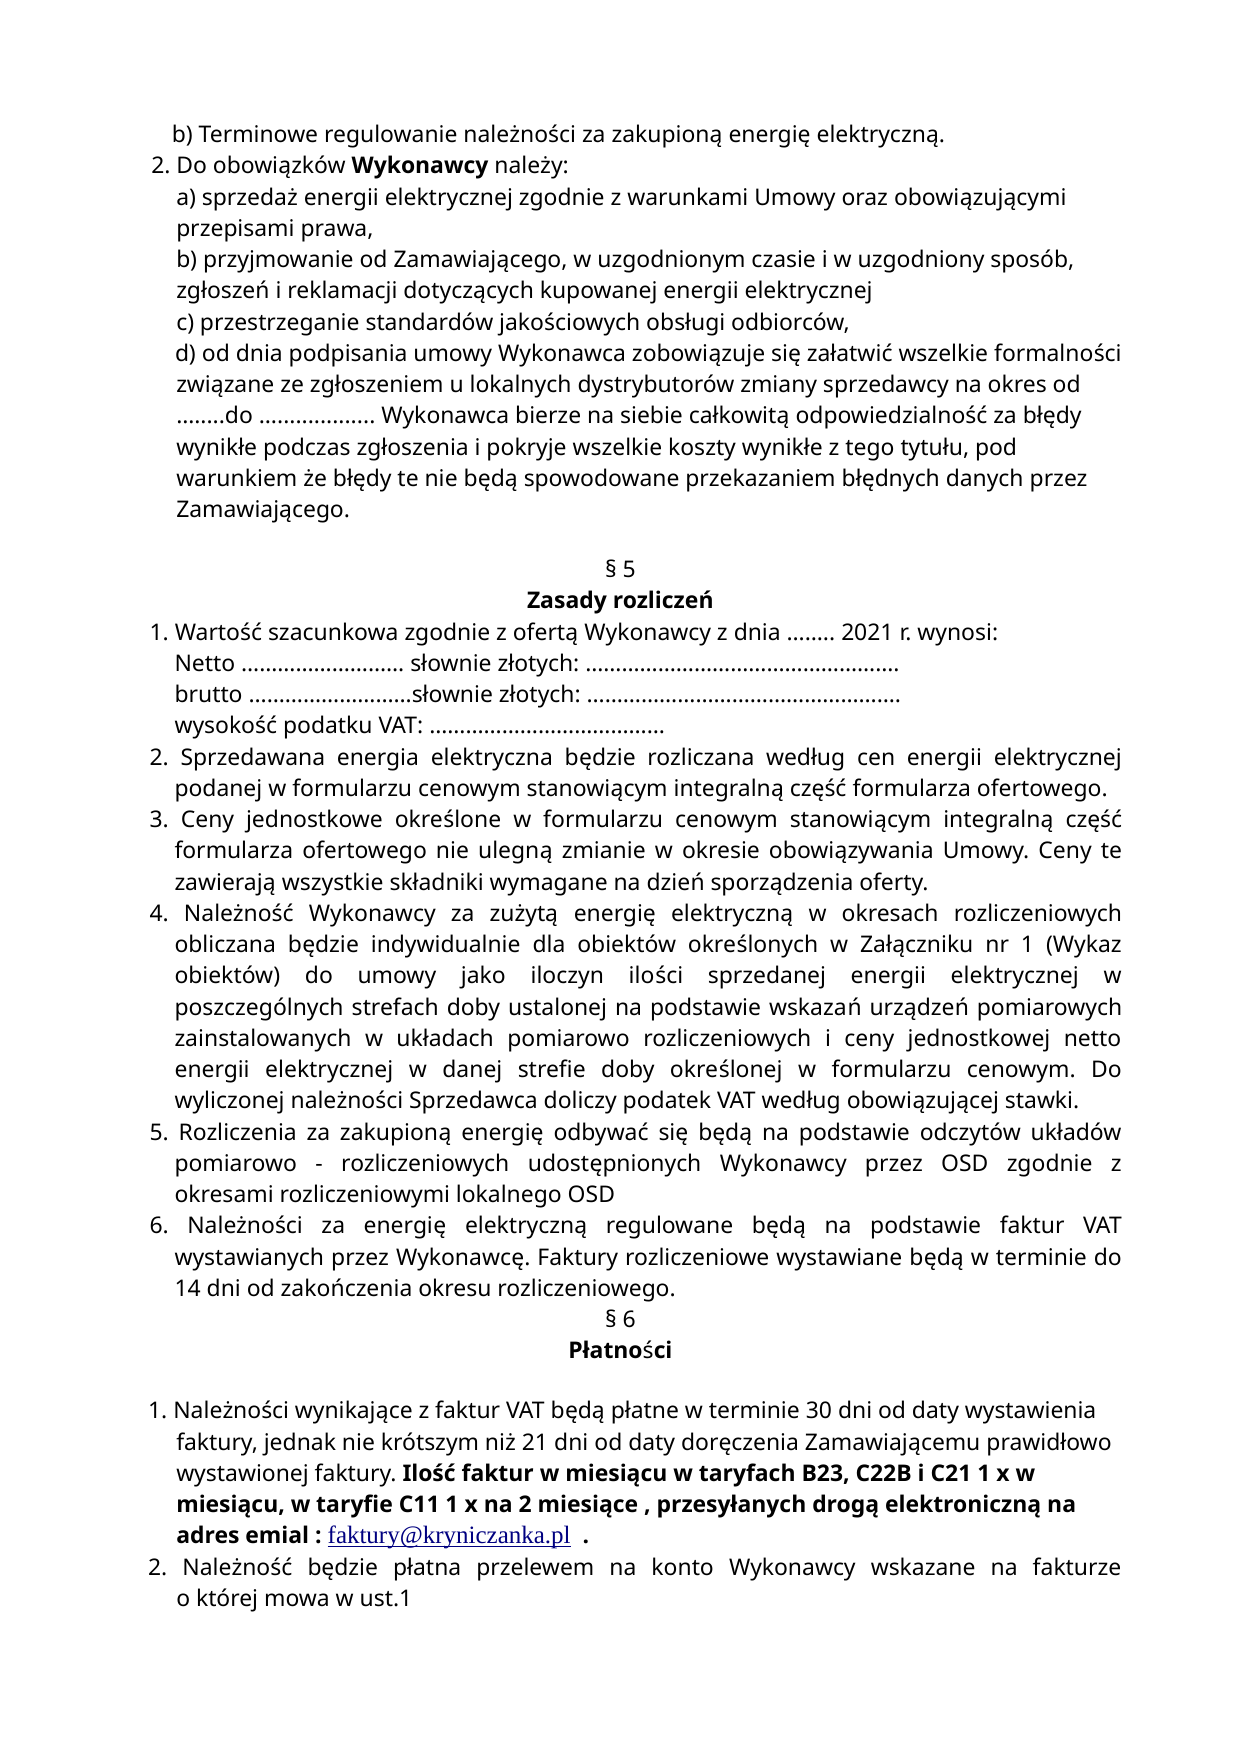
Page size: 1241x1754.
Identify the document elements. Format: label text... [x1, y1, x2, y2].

text 2. Sprzedawana energia elektryczna będzie rozliczana według cen energii elektrycznej podanej w formularzu cenowym stanowiącym integralną część formularza ofertowego. [149, 741, 1122, 803]
text 2. Do obowiązków Wykonawcy należy: a) sprzedaż energii elektrycznej zgodnie z warunkami Umowy oraz obowiązującymi przepisami prawa, b) przyjmowanie od Zamawiającego, w uzgodnionym czasie i w uzgodniony sposób, zgłoszeń i reklamacji dotyczących kupowanej energii elektrycznej c) przestrzeganie standardów jakościowych obsługi odbiorców, [151, 149, 1122, 337]
text 2. Należność będzie płatna przelewem na konto Wykonawcy wskazane na fakturze o której mowa w ust.1 [148, 1551, 1122, 1613]
text 1. Należności wynikające z faktur VAT będą płatne w terminie 30 dni od daty wystawienia faktury, jednak nie krótszym niż 21 dni od daty doręczenia Zamawiającemu prawidłowo wystawionej faktury. Ilość faktur w miesiącu w taryfach B23, C22B i C21 1 x w miesiącu, w taryfie C11 1 x na 2 miesiące , przesyłanych drogą elektroniczną na adres emial : faktury@kryniczanka.pl . [148, 1394, 1122, 1551]
text b) Terminowe regulowanie należności za zakupioną energię elektryczną. [148, 118, 1122, 149]
text 4. Należność Wykonawcy za zużytą energię elektryczną w okresach rozliczeniowych obliczana będzie indywidualnie dla obiektów określonych w Załączniku nr 1 (Wykaz obiektów) do umowy jako iloczyn ilości sprzedanej energii elektrycznej w poszczególnych strefach doby ustalonej na podstawie wskazań urządzeń pomiarowych zainstalowanych w układach pomiarowo rozliczeniowych i ceny jednostkowej netto energii elektrycznej w danej strefie doby określonej w formularzu cenowym. Do wyliczonej należności Sprzedawca doliczy podatek VAT według obowiązującej stawki. [149, 897, 1122, 1116]
text § 5 Zasady rozliczeń [118, 553, 1122, 616]
text d) od dnia podpisania umowy Wykonawca zobowiązuje się załatwić wszelkie formalności związane ze zgłoszeniem u lokalnych dystrybutorów zmiany sprzedawcy na okres od ….....do …................ Wykonawca bierze na siebie całkowitą odpowiedzialność za błędy wynikłe podczas zgłoszenia i pokryje wszelkie koszty wynikłe z tego tytułu, pod warunkiem że błędy te nie będą spowodowane przekazaniem błędnych danych przez Zamawiającego. [151, 337, 1122, 553]
text Płatności [118, 1334, 1122, 1394]
text 3. Ceny jednostkowe określone w formularzu cenowym stanowiącym integralną część formularza ofertowego nie ulegną zmianie w okresie obowiązywania Umowy. Ceny te zawierają wszystkie składniki wymagane na dzień sporządzenia oferty. [149, 803, 1122, 897]
text 6. Należności za energię elektryczną regulowane będą na podstawie faktur VAT wystawianych przez Wykonawcę. Faktury rozliczeniowe wystawiane będą w terminie do 14 dni od zakończenia okresu rozliczeniowego. [149, 1209, 1122, 1303]
text 5. Rozliczenia za zakupioną energię odbywać się będą na podstawie odczytów układów pomiarowo - rozliczeniowych udostępnionych Wykonawcy przez OSD zgodnie z okresami rozliczeniowymi lokalnego OSD [149, 1116, 1122, 1209]
text 1. Wartość szacunkowa zgodnie z ofertą Wykonawcy z dnia …….. 2021 r. wynosi: Netto ……………………… słownie złotych: ……………………………………………. brutto ………………………słownie złotych: ……………………………………………. wysokość podatku VAT: ………………………………… [149, 616, 1122, 741]
text § 6 [118, 1303, 1122, 1334]
